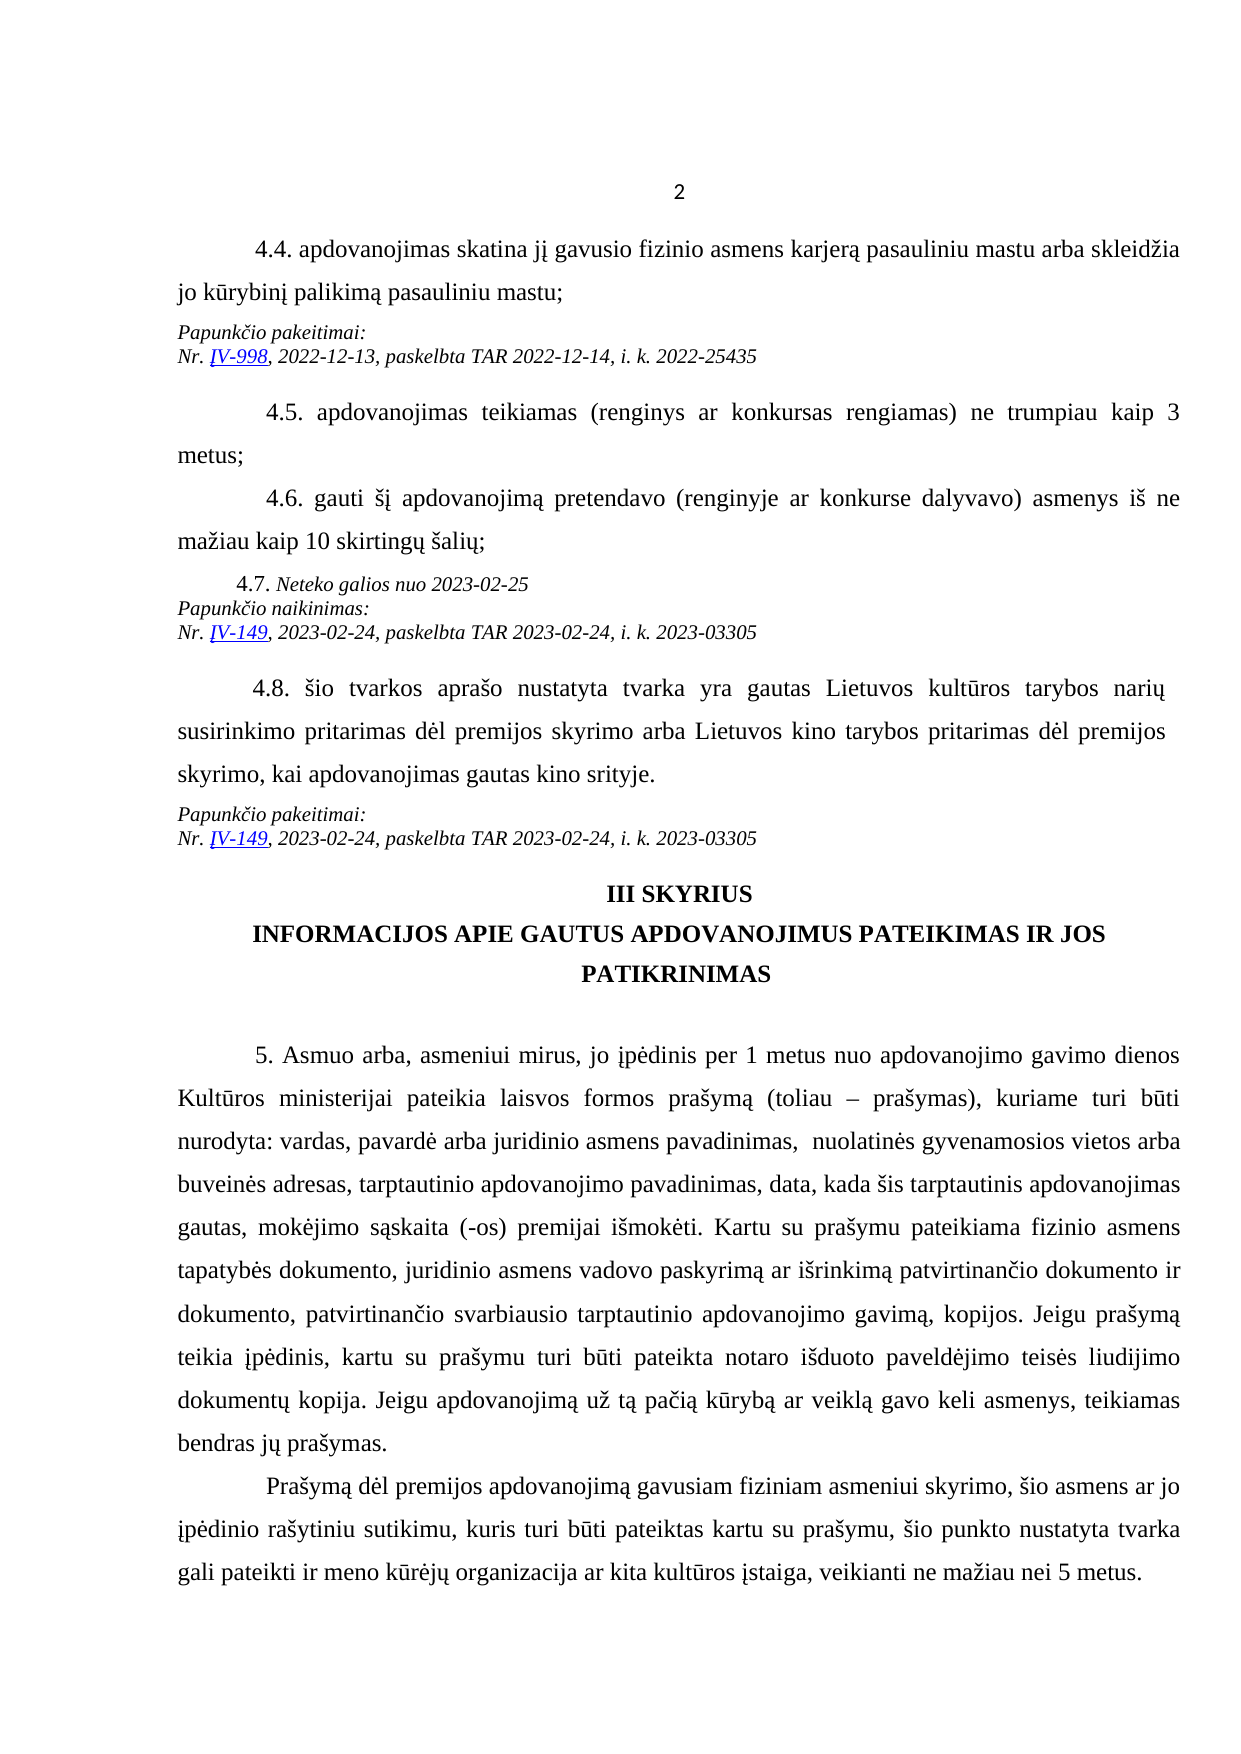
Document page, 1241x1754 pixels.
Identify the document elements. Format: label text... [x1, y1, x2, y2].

text Papunkčio pakeitimai: [177, 320, 1181, 344]
text Prašymą dėl premijos apdovanojimą gavusiam fiziniam asmeniui skyrimo, šio asmens ar jo įpėdinio rašytiniu sutikimu, kuris turi būti pateiktas kartu su prašymu, šio punkto nustatyta tvarka gali pateikti ir meno kūrėjų organizacija ar kita kultūros įstaiga, veikianti ne mažiau nei 5 metus. [177, 1471, 1181, 1586]
text 5. Asmuo arba, asmeniui mirus, jo įpėdinis per 1 metus nuo apdovanojimo gavimo dienos Kultūros ministerijai pateikia laisvos formos prašymą (toliau – prašymas), kuriame turi būti nurodyta: vardas, pavardė arba juridinio asmens pavadinimas, nuolatinės gyvenamosios vietos arba buveinės adresas, tarptautinio apdovanojimo pavadinimas, data, kada šis tarptautinis apdovanojimas gautas, mokėjimo sąskaita (-os) premijai išmokėti. Kartu su prašymu pateikiama fizinio asmens tapatybės dokumento, juridinio asmens vadovo paskyrimą ar išrinkimą patvirtinančio dokumento ir dokumento, patvirtinančio svarbiausio tarptautinio apdovanojimo gavimą, kopijos. Jeigu prašymą teikia įpėdinis, kartu su prašymu turi būti pateikta notaro išduoto paveldėjimo teisės liudijimo dokumentų kopija. Jeigu apdovanojimą už tą pačią kūrybą ar veiklą gavo keli asmenys, teikiamas bendras jų prašymas. [177, 1040, 1181, 1457]
text Nr. ĮV-998, 2022-12-13, paskelbta TAR 2022-12-14, i. k. 2022-25435 [177, 344, 1181, 368]
text Papunkčio naikinimas: [177, 596, 1181, 620]
text 4.5. apdovanojimas teikiamas (renginys ar konkursas rengiamas) ne trumpiau kaip 3 metus; [177, 397, 1181, 469]
text 4.8. šio tvarkos aprašo nustatyta tvarka yra gautas Lietuvos kultūros tarybos narių susirinkimo pritarimas dėl premijos skyrimo arba Lietuvos kino tarybos pritarimas dėl premijos skyrimo, kai apdovanojimas gautas kino srityje. [177, 673, 1166, 788]
text Nr. ĮV-149, 2023-02-24, paskelbta TAR 2023-02-24, i. k. 2023-03305 [177, 826, 1181, 850]
text 4.6. gauti šį apdovanojimą pretendavo (renginyje ar konkurse dalyvavo) asmenys iš ne mažiau kaip 10 skirtingų šalių; [177, 483, 1181, 555]
text INFORMACIJOS APIE GAUTUS APDOVANOJIMUS PATEIKIMAS IR JOS PATIKRINIMAS [177, 919, 1181, 988]
text III SKYRIUS [177, 879, 1181, 908]
text Nr. ĮV-149, 2023-02-24, paskelbta TAR 2023-02-24, i. k. 2023-03305 [177, 620, 1181, 644]
text 4.7. Neteko galios nuo 2023-02-25 [177, 569, 1181, 596]
text 4.4. apdovanojimas skatina jį gavusio fizinio asmens karjerą pasauliniu mastu arba skleidžia jo kūrybinį palikimą pasauliniu mastu; [177, 234, 1181, 306]
text Papunkčio pakeitimai: [177, 802, 1181, 826]
